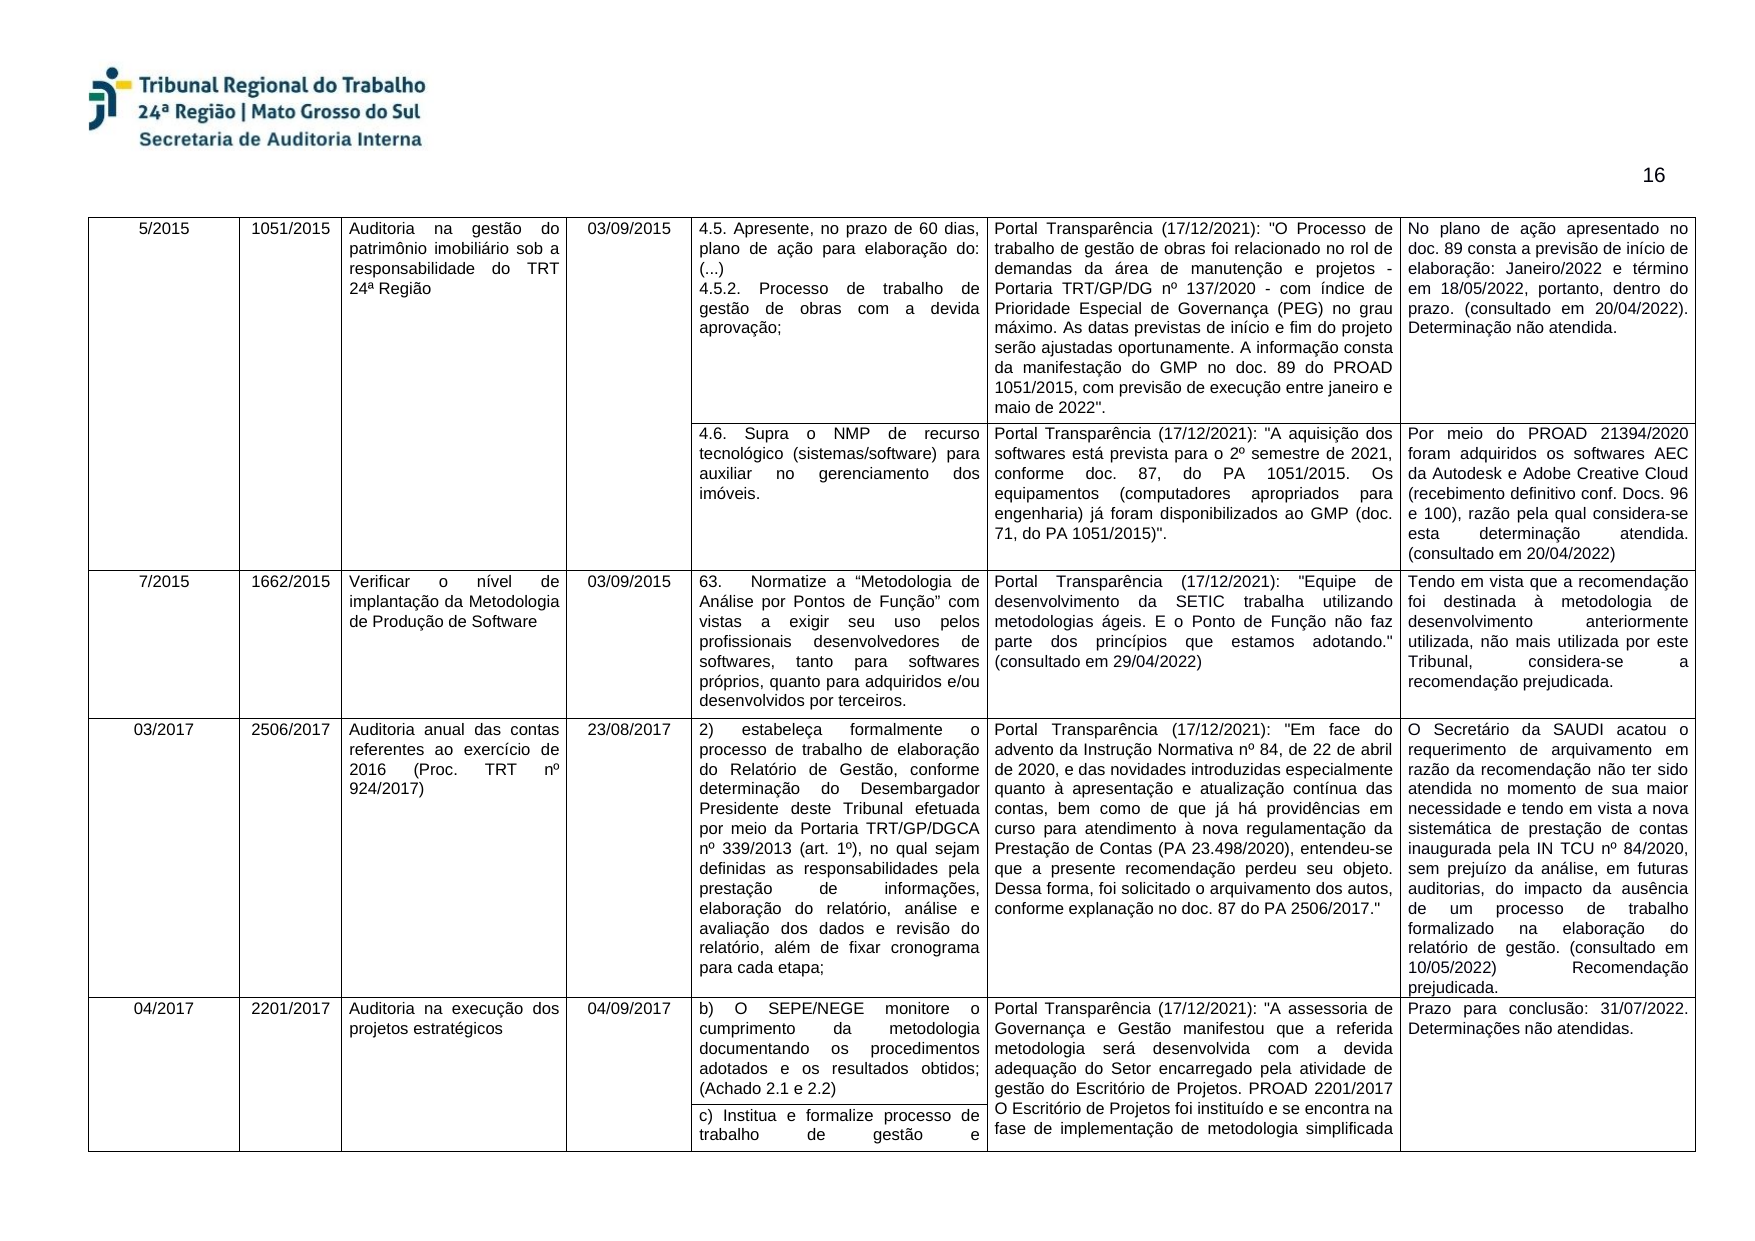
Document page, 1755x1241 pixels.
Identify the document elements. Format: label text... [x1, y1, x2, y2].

table_cell Por meio do PROAD 21394/2020 foram adquiridos os softwares AEC da Autodesk e Adobe Creative Cloud (recebimento definitivo conf. Docs. 96 e 100), razão pela qual considera-se esta determinação atendida. (consultado em 20/04/2022) [1401, 424, 1695, 570]
table_cell 03/09/2015 [567, 218, 691, 570]
table_cell Auditoria na execução dos projetos estratégicos [342, 998, 566, 1151]
table_cell No plano de ação apresentado no doc. 89 consta a previsão de início de elaboração: Janeiro/2022 e término em 18/05/2022, portanto, dentro do prazo. (consultado em 20/04/2022). Determinação não atendida. [1401, 218, 1695, 422]
table_cell 23/08/2017 [567, 719, 691, 997]
table_cell Portal Transparência (17/12/2021): "Em face do advento da Instrução Normativa nº 84, de 22 de abril de 2020, e das novidades introduzidas especialmente quanto à apresentação e atualização contínua das contas, bem como de que já há providências em curso para atendimento à nova regulamentação da Prestação de Contas (PA 23.498/2020), entendeu-se que a presente recomendação perdeu seu objeto. Dessa forma, foi solicitado o arquivamento dos autos, conforme explanação no doc. 87 do PA 2506/2017." [988, 719, 1400, 997]
table_cell Verificar o nível de implantação da Metodologia de Produção de Software [342, 571, 566, 718]
table_cell b) O SEPE/NEGE monitore o cumprimento da metodologia documentando os procedimentos adotados e os resultados obtidos; (Achado 2.1 e 2.2) [692, 998, 987, 1103]
table_cell 2) estabeleça formalmente o processo de trabalho de elaboração do Relatório de Gestão, conforme determinação do Desembargador Presidente deste Tribunal efetuada por meio da Portaria TRT/GP/DGCA nº 339/2013 (art. 1º), no qual sejam definidas as responsabilidades pela prestação de informações, elaboração do relatório, análise e avaliação dos dados e revisão do relatório, além de fixar cronograma para cada etapa; [692, 719, 987, 997]
table_cell 4.5. Apresente, no prazo de 60 dias, plano de ação para elaboração do: (...) 4.5.2. Processo de trabalho de gestão de obras com a devida aprovação; [692, 218, 987, 422]
table_cell Portal Transparência (17/12/2021): "Equipe de desenvolvimento da SETIC trabalha utilizando metodologias ágeis. E o Ponto de Função não faz parte dos princípios que estamos adotando." (consultado em 29/04/2022) [988, 571, 1400, 718]
table_cell 7/2015 [89, 571, 239, 718]
table_cell c) Institua e formalize processo de trabalho de gestão e [692, 1105, 987, 1151]
table_cell Prazo para conclusão: 31/07/2022. Determinações não atendidas. [1401, 998, 1695, 1151]
table_cell 1051/2015 [240, 218, 341, 570]
table_cell 04/2017 [89, 998, 239, 1151]
table_cell Auditoria anual das contas referentes ao exercício de 2016 (Proc. TRT nº 924/2017) [342, 719, 566, 997]
table_cell Auditoria na gestão do patrimônio imobiliário sob a responsabilidade do TRT 24ª Região [342, 218, 566, 570]
table_cell 5/2015 [89, 218, 239, 570]
table_cell 1662/2015 [240, 571, 341, 718]
table_cell 04/09/2017 [567, 998, 691, 1151]
table_cell 4.6. Supra o NMP de recurso tecnológico (sistemas/software) para auxiliar no gerenciamento dos imóveis. [692, 424, 987, 570]
table_cell 2506/2017 [240, 719, 341, 997]
table_cell Portal Transparência (17/12/2021): "A aquisição dos softwares está prevista para o 2º semestre de 2021, conforme doc. 87, do PA 1051/2015. Os equipamentos (computadores apropriados para engenharia) já foram disponibilizados ao GMP (doc. 71, do PA 1051/2015)". [988, 424, 1400, 570]
table_cell 2201/2017 [240, 998, 341, 1151]
table_cell 03/09/2015 [567, 571, 691, 718]
table_cell 03/2017 [89, 719, 239, 997]
table_cell 63. Normatize a “Metodologia de Análise por Pontos de Função” com vistas a exigir seu uso pelos profissionais desenvolvedores de softwares, tanto para softwares próprios, quanto para adquiridos e/ou desenvolvidos por terceiros. [692, 571, 987, 718]
table_cell O Secretário da SAUDI acatou o requerimento de arquivamento em razão da recomendação não ter sido atendida no momento de sua maior necessidade e tendo em vista a nova sistemática de prestação de contas inaugurada pela IN TCU nº 84/2020, sem prejuízo da análise, em futuras auditorias, do impacto da ausência de um processo de trabalho formalizado na elaboração do relatório de gestão. (consultado em 10/05/2022) Recomendação prejudicada. [1401, 719, 1695, 997]
table_cell Tendo em vista que a recomendação foi destinada à metodologia de desenvolvimento anteriormente utilizada, não mais utilizada por este Tribunal, considera-se a recomendação prejudicada. [1401, 571, 1695, 718]
table_cell Portal Transparência (17/12/2021): "O Processo de trabalho de gestão de obras foi relacionado no rol de demandas da área de manutenção e projetos - Portaria TRT/GP/DG nº 137/2020 - com índice de Prioridade Especial de Governança (PEG) no grau máximo. As datas previstas de início e fim do projeto serão ajustadas oportunamente. A informação consta da manifestação do GMP no doc. 89 do PROAD 1051/2015, com previsão de execução entre janeiro e maio de 2022". [988, 218, 1400, 422]
table_cell Portal Transparência (17/12/2021): "A assessoria de Governança e Gestão manifestou que a referida metodologia será desenvolvida com a devida adequação do Setor encarregado pela atividade de gestão do Escritório de Projetos. PROAD 2201/2017 O Escritório de Projetos foi instituído e se encontra na fase de implementação de metodologia simplificada [988, 998, 1400, 1151]
